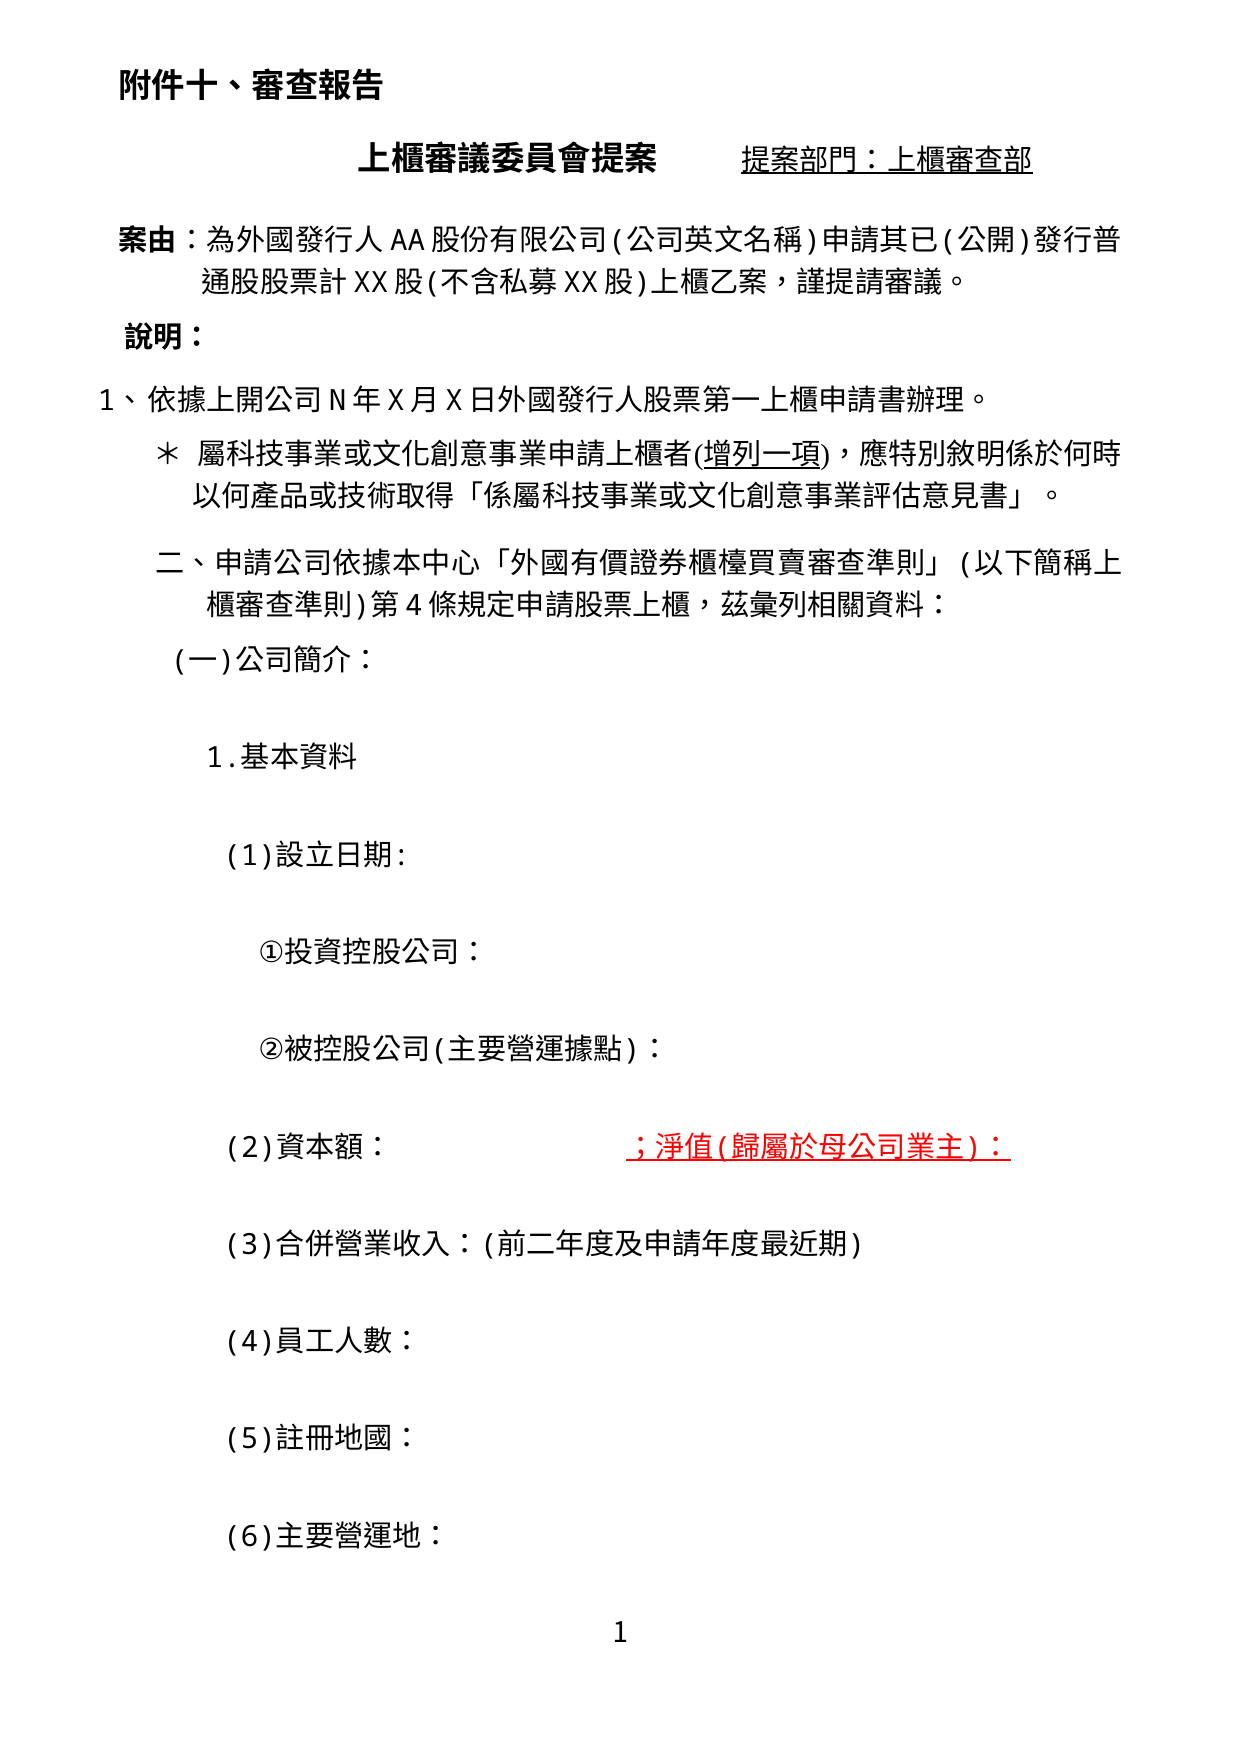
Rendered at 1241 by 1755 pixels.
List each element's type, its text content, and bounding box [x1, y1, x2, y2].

text (6)主要營運地： [118, 1512, 1122, 1555]
text ＊ 屬科技事業或文化創意事業申請上櫃者(增列一項)，應特別敘明係於何時以何產品或技術取得「係屬科技事業或文化創意事業評估意見書」。 [118, 431, 1122, 514]
text 說明： [124, 313, 1122, 356]
text (3)合併營業收入：(前二年度及申請年度最近期) [118, 1220, 1122, 1263]
text 上櫃審議委員會提案 提案部門：上櫃審查部 [118, 131, 1122, 179]
text 附件十、審查報告 [118, 59, 1078, 107]
text 1.基本資料 [118, 734, 1122, 776]
text (2)資本額： ；淨值(歸屬於母公司業主)： [118, 1123, 1122, 1166]
text ①投資控股公司： [118, 928, 1122, 971]
list 依據上開公司N年X月X日外國發行人股票第一上櫃申請書辦理。 [98, 377, 1122, 418]
text ②被控股公司(主要營運據點)： [118, 1026, 1122, 1068]
text (5)註冊地國： [118, 1415, 1122, 1457]
text (一)公司簡介： [118, 637, 1122, 679]
text (1)設立日期: [118, 831, 1122, 874]
text 案由：為外國發行人AA股份有限公司(公司英文名稱)申請其已(公開)發行普通股股票計XX股(不含私募XX股)上櫃乙案，謹提請審議。 [118, 216, 1122, 301]
text (4)員工人數： [118, 1318, 1122, 1360]
text 二、申請公司依據本中心「外國有價證券櫃檯買賣審查準則」(以下簡稱上櫃審查準則)第4條規定申請股票上櫃，茲彙列相關資料： [118, 539, 1122, 624]
